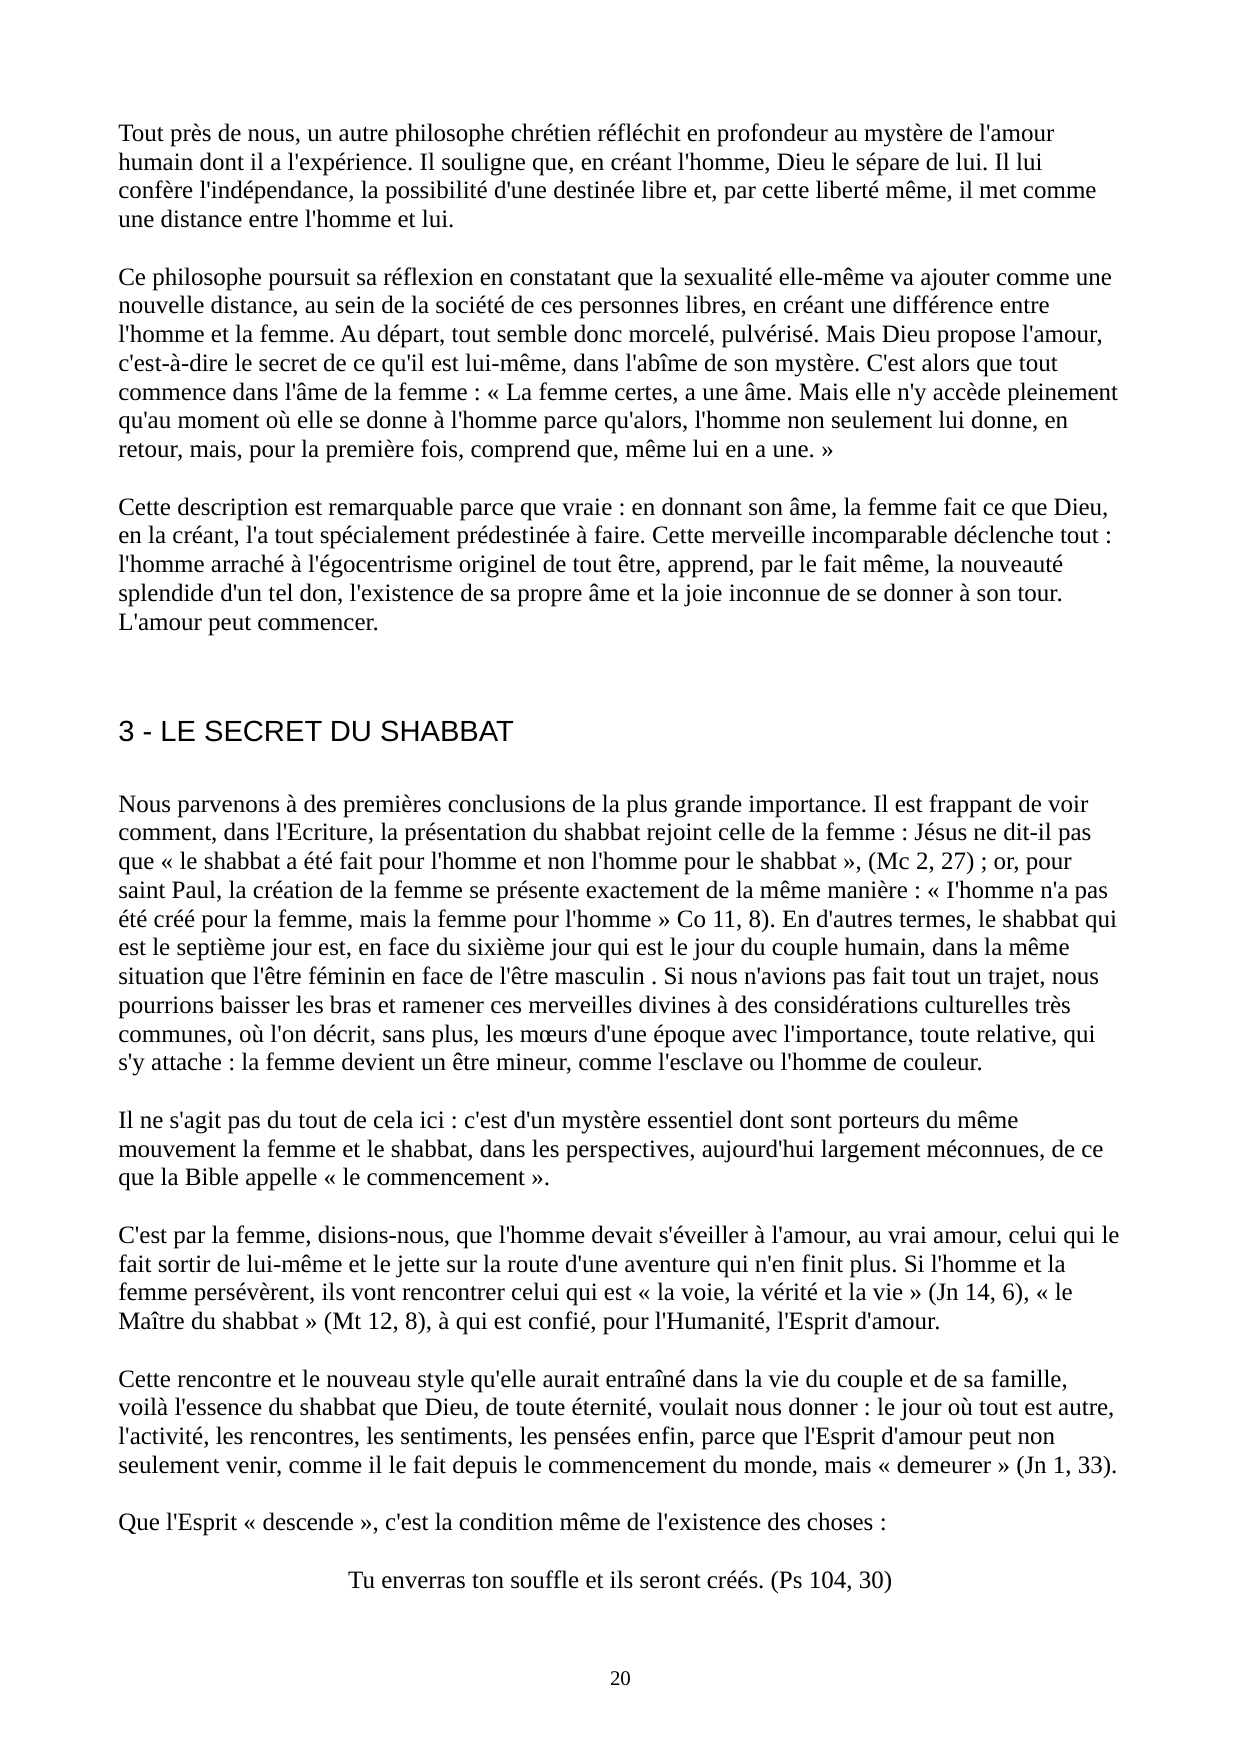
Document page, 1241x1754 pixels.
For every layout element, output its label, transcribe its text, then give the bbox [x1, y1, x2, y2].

text Tu enverras ton souffle et ils seront créés. (Ps 104, 30) [118, 1565, 1122, 1594]
text Nous parvenons à des premières conclusions de la plus grande importance. Il est frappant de voir comment, dans l'Ecriture, la présentation du shabbat rejoint celle de la femme : Jésus ne dit-il pas que « le shabbat a été fait pour l'homme et non l'homme pour le shabbat », (Mc 2, 27) ; or, pour saint Paul, la création de la femme se présente exactement de la même manière : « I'homme n'a pas été créé pour la femme, mais la femme pour l'homme » Co 11, 8). En d'autres termes, le shabbat qui est le septième jour est, en face du sixième jour qui est le jour du couple humain, dans la même situation que l'être féminin en face de l'être masculin . Si nous n'avions pas fait tout un trajet, nous pourrions baisser les bras et ramener ces merveilles divines à des considérations culturelles très communes, où l'on décrit, sans plus, les mœurs d'une époque avec l'importance, toute relative, qui s'y attache : la femme devient un être mineur, comme l'esclave ou l'homme de couleur. [118, 789, 1122, 1076]
text Que l'Esprit « descende », c'est la condition même de l'existence des choses : [118, 1507, 1122, 1536]
text confère l'indépendance, la possibilité d'une destinée libre et, par cette liberté même, il met comme une distance entre l'homme et lui. [118, 176, 1122, 233]
text Il ne s'agit pas du tout de cela ici : c'est d'un mystère essentiel dont sont porteurs du même mouvement la femme et le shabbat, dans les perspectives, aujourd'hui largement méconnues, de ce que la Bible appelle « le commencement ». [118, 1105, 1122, 1191]
text Tout près de nous, un autre philosophe chrétien réfléchit en profondeur au mystère de l'amour humain dont il a l'expérience. Il souligne que, en créant l'homme, Dieu le sépare de lui. Il lui [118, 118, 1122, 176]
subtitle 3 - LE SECRET DU SHABBAT [118, 714, 1122, 747]
text C'est par la femme, disions-nous, que l'homme devait s'éveiller à l'amour, au vrai amour, celui qui le fait sortir de lui-même et le jette sur la route d'une aventure qui n'en finit plus. Si l'homme et la femme persévèrent, ils vont rencontrer celui qui est « la voie, la vérité et la vie » (Jn 14, 6), « le Maître du shabbat » (Mt 12, 8), à qui est confié, pour l'Humanité, l'Esprit d'amour. [118, 1220, 1122, 1335]
text Ce philosophe poursuit sa réflexion en constatant que la sexualité elle-même va ajouter comme une nouvelle distance, au sein de la société de ces personnes libres, en créant une différence entre l'homme et la femme. Au départ, tout semble donc morcelé, pulvérisé. Mais Dieu propose l'amour, c'est-à-dire le secret de ce qu'il est lui-même, dans l'abîme de son mystère. C'est alors que tout commence dans l'âme de la femme : « La femme certes, a une âme. Mais elle n'y accède pleinement qu'au moment où elle se donne à l'homme parce qu'alors, l'homme non seulement lui donne, en retour, mais, pour la première fois, comprend que, même lui en a une. » [118, 262, 1122, 463]
text Cette rencontre et le nouveau style qu'elle aurait entraîné dans la vie du couple et de sa famille, voilà l'essence du shabbat que Dieu, de toute éternité, voulait nous donner : le jour où tout est autre, l'activité, les rencontres, les sentiments, les pensées enfin, parce que l'Esprit d'amour peut non seulement venir, comme il le fait depuis le commencement du monde, mais « demeurer » (Jn 1, 33). [118, 1364, 1122, 1479]
text Cette description est remarquable parce que vraie : en donnant son âme, la femme fait ce que Dieu, en la créant, l'a tout spécialement prédestinée à faire. Cette merveille incomparable déclenche tout : l'homme arraché à l'égocentrisme originel de tout être, apprend, par le fait même, la nouveauté splendide d'un tel don, l'existence de sa propre âme et la joie inconnue de se donner à son tour. L'amour peut commencer. [118, 492, 1122, 636]
